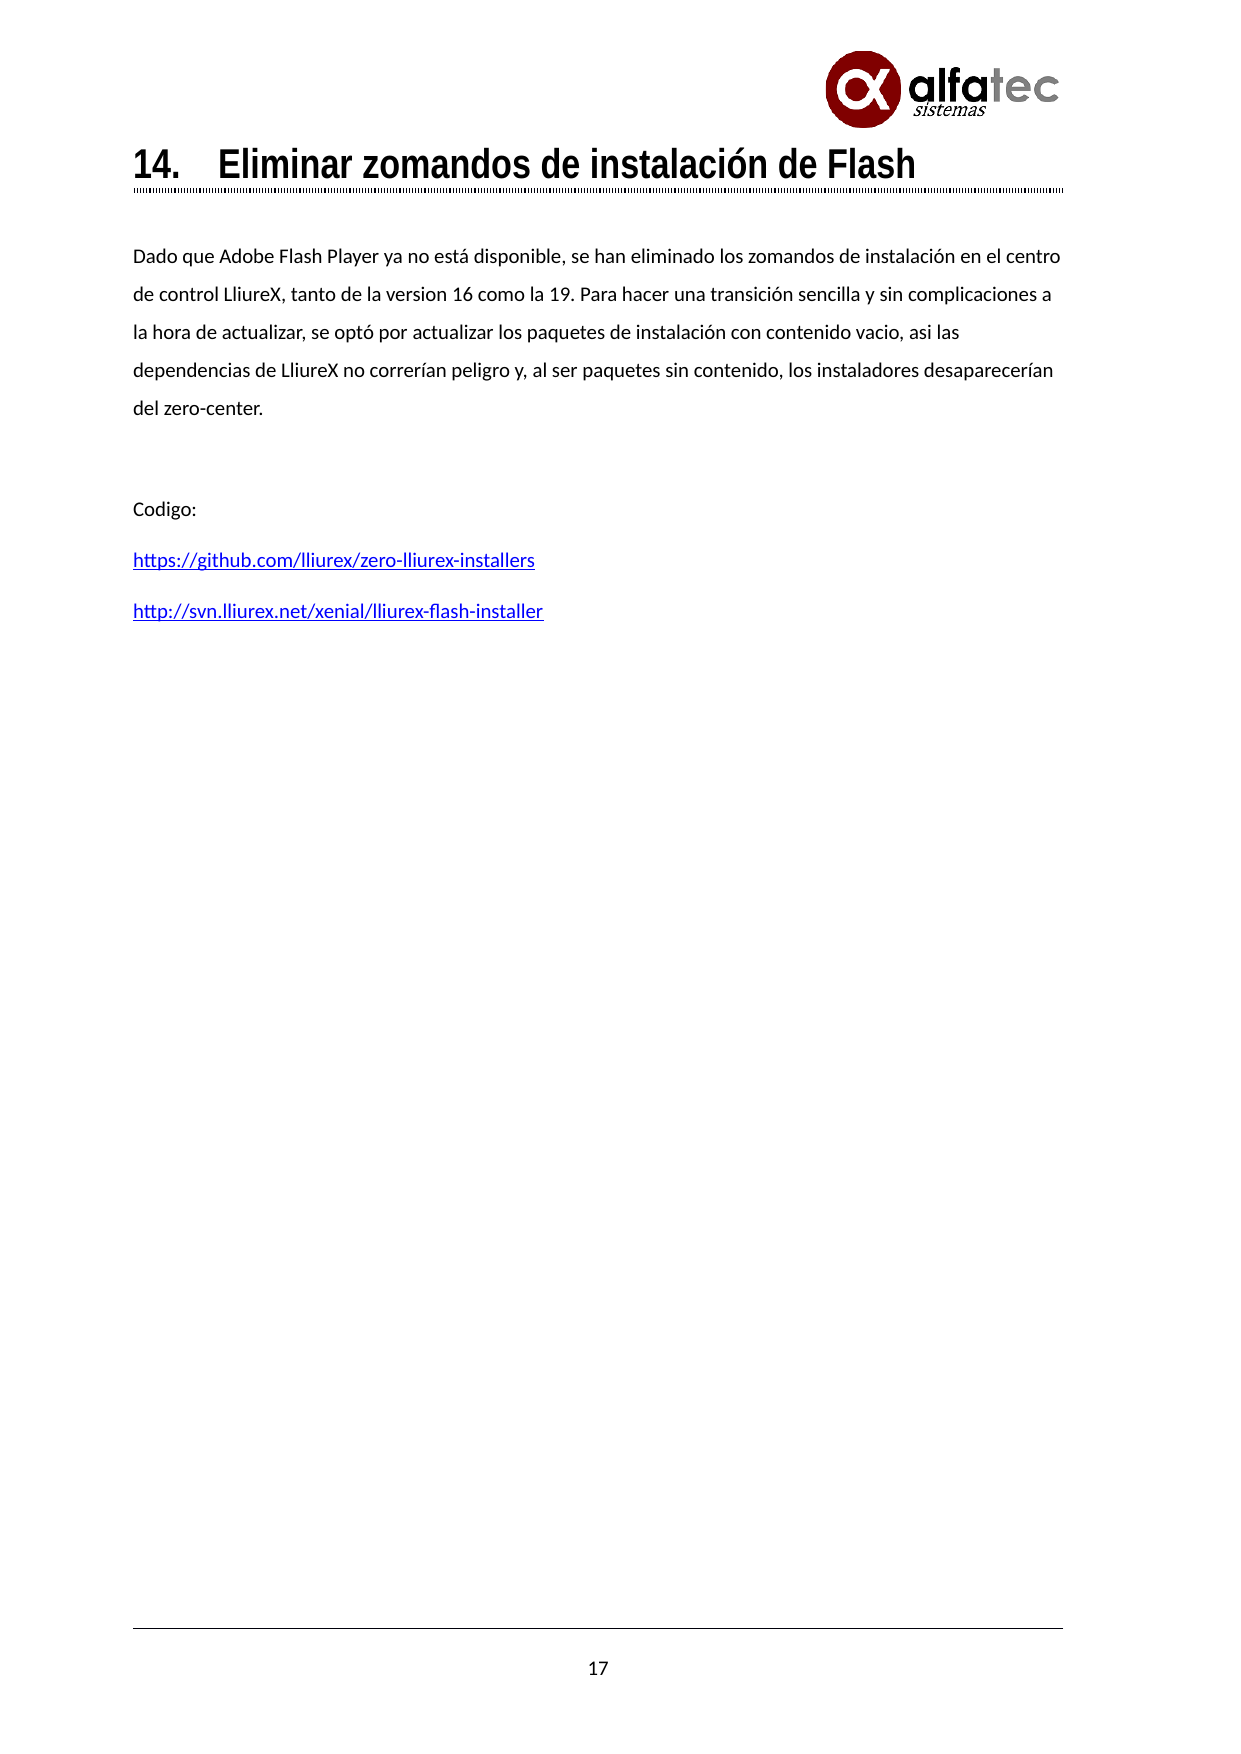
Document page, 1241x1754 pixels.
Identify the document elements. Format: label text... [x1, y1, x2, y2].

subtitle Eliminar zomandos de instalación de Flash [133, 148, 1063, 193]
text Codigo: [133, 497, 1063, 522]
picture [825, 51, 1061, 128]
text http://svn.lliurex.net/xenial/lliurex-flash-installer [133, 598, 1063, 623]
text https://github.com/lliurex/zero-lliurex-installers [133, 547, 1063, 573]
text Dado que Adobe Flash Player ya no está disponible, se han eliminado los zomandos de instalación en el centro de control LliureX, tanto de la version 16 como la 19. Para hacer una transición sencilla y sin complicaciones a la hora de actualizar, se optó por actualizar los paquetes de instalación con contenido vacio, asi las dependencias de LliureX no correrían peligro y, al ser paquetes sin contenido, los instaladores desaparecerían del zero-center. [133, 243, 1063, 421]
